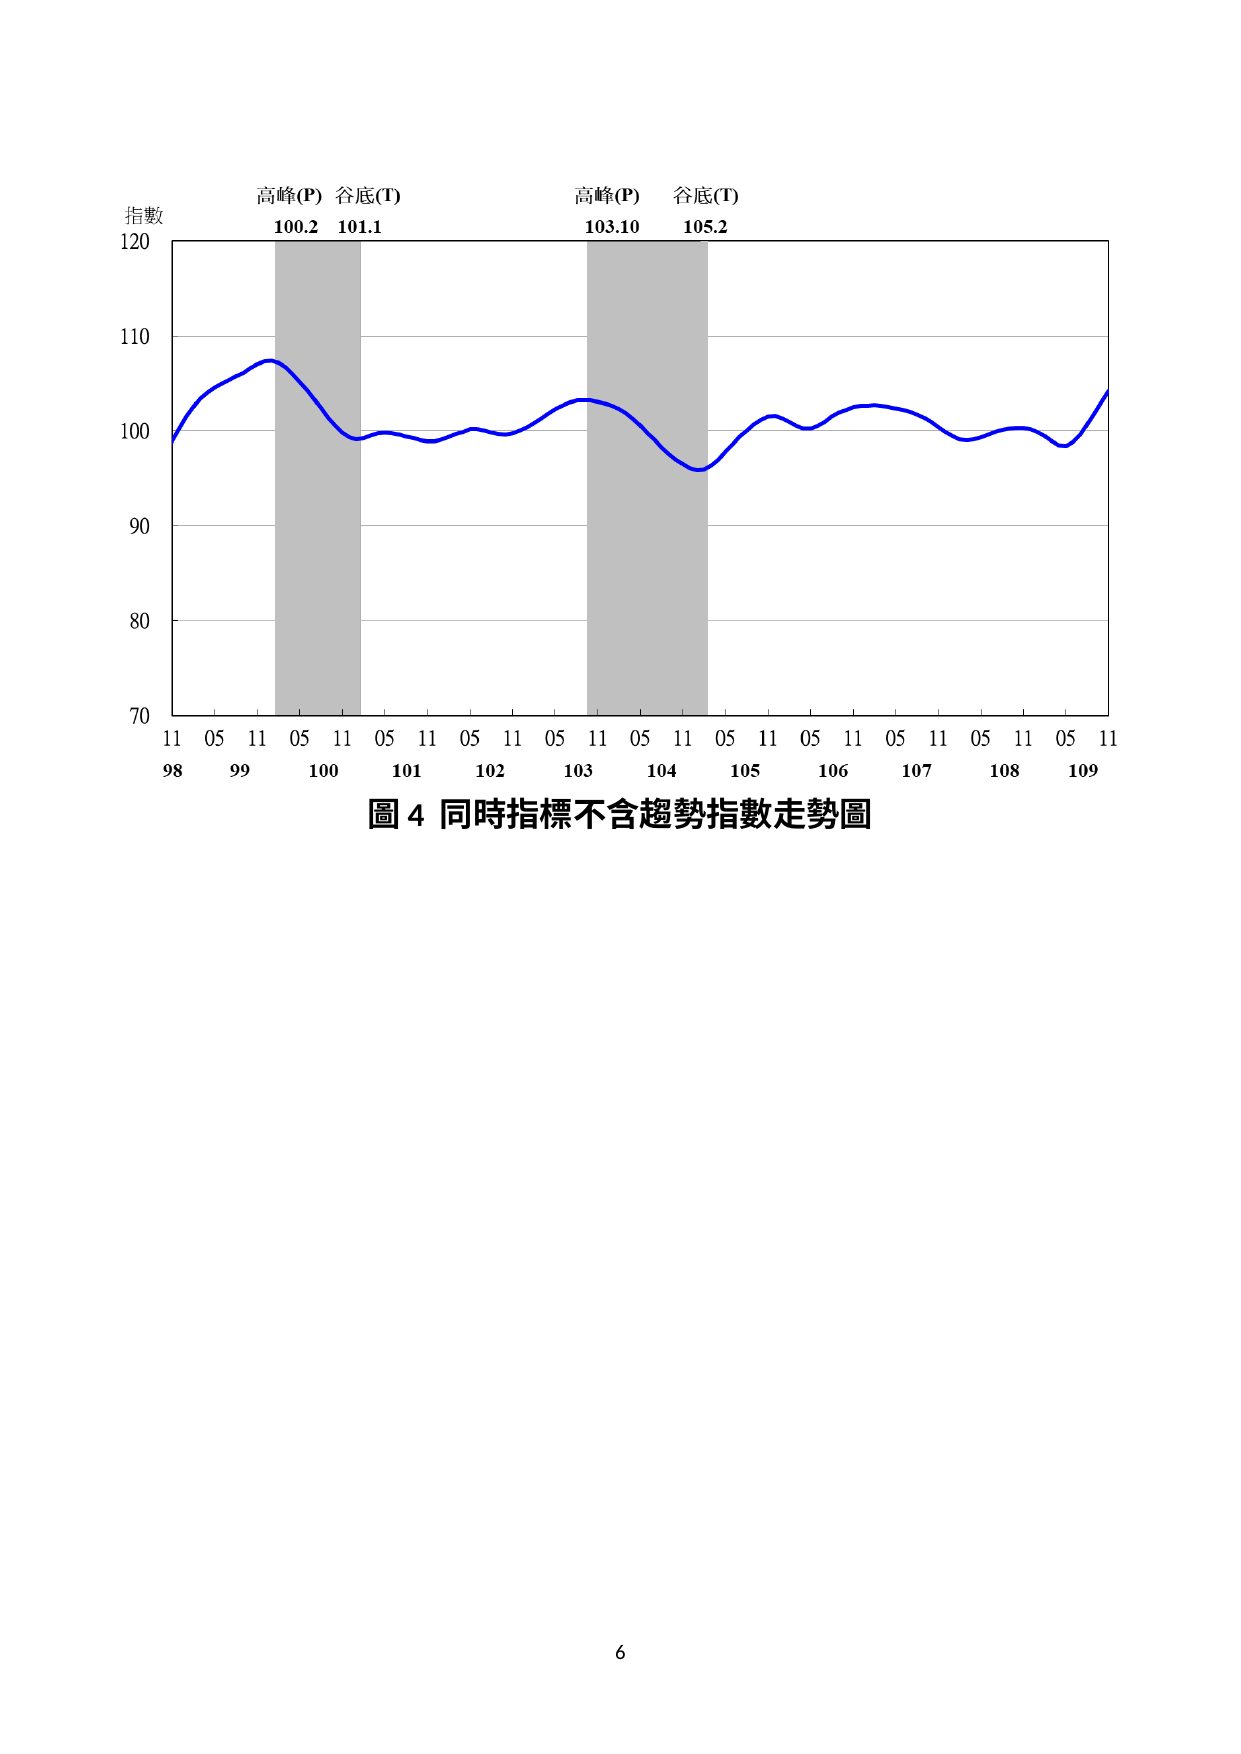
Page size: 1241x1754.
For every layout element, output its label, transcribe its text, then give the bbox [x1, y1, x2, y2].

picture [114, 172, 1127, 788]
text 圖4 同時指標不含趨勢指數走勢圖 [187, 788, 1053, 836]
text [187, 161, 1053, 172]
